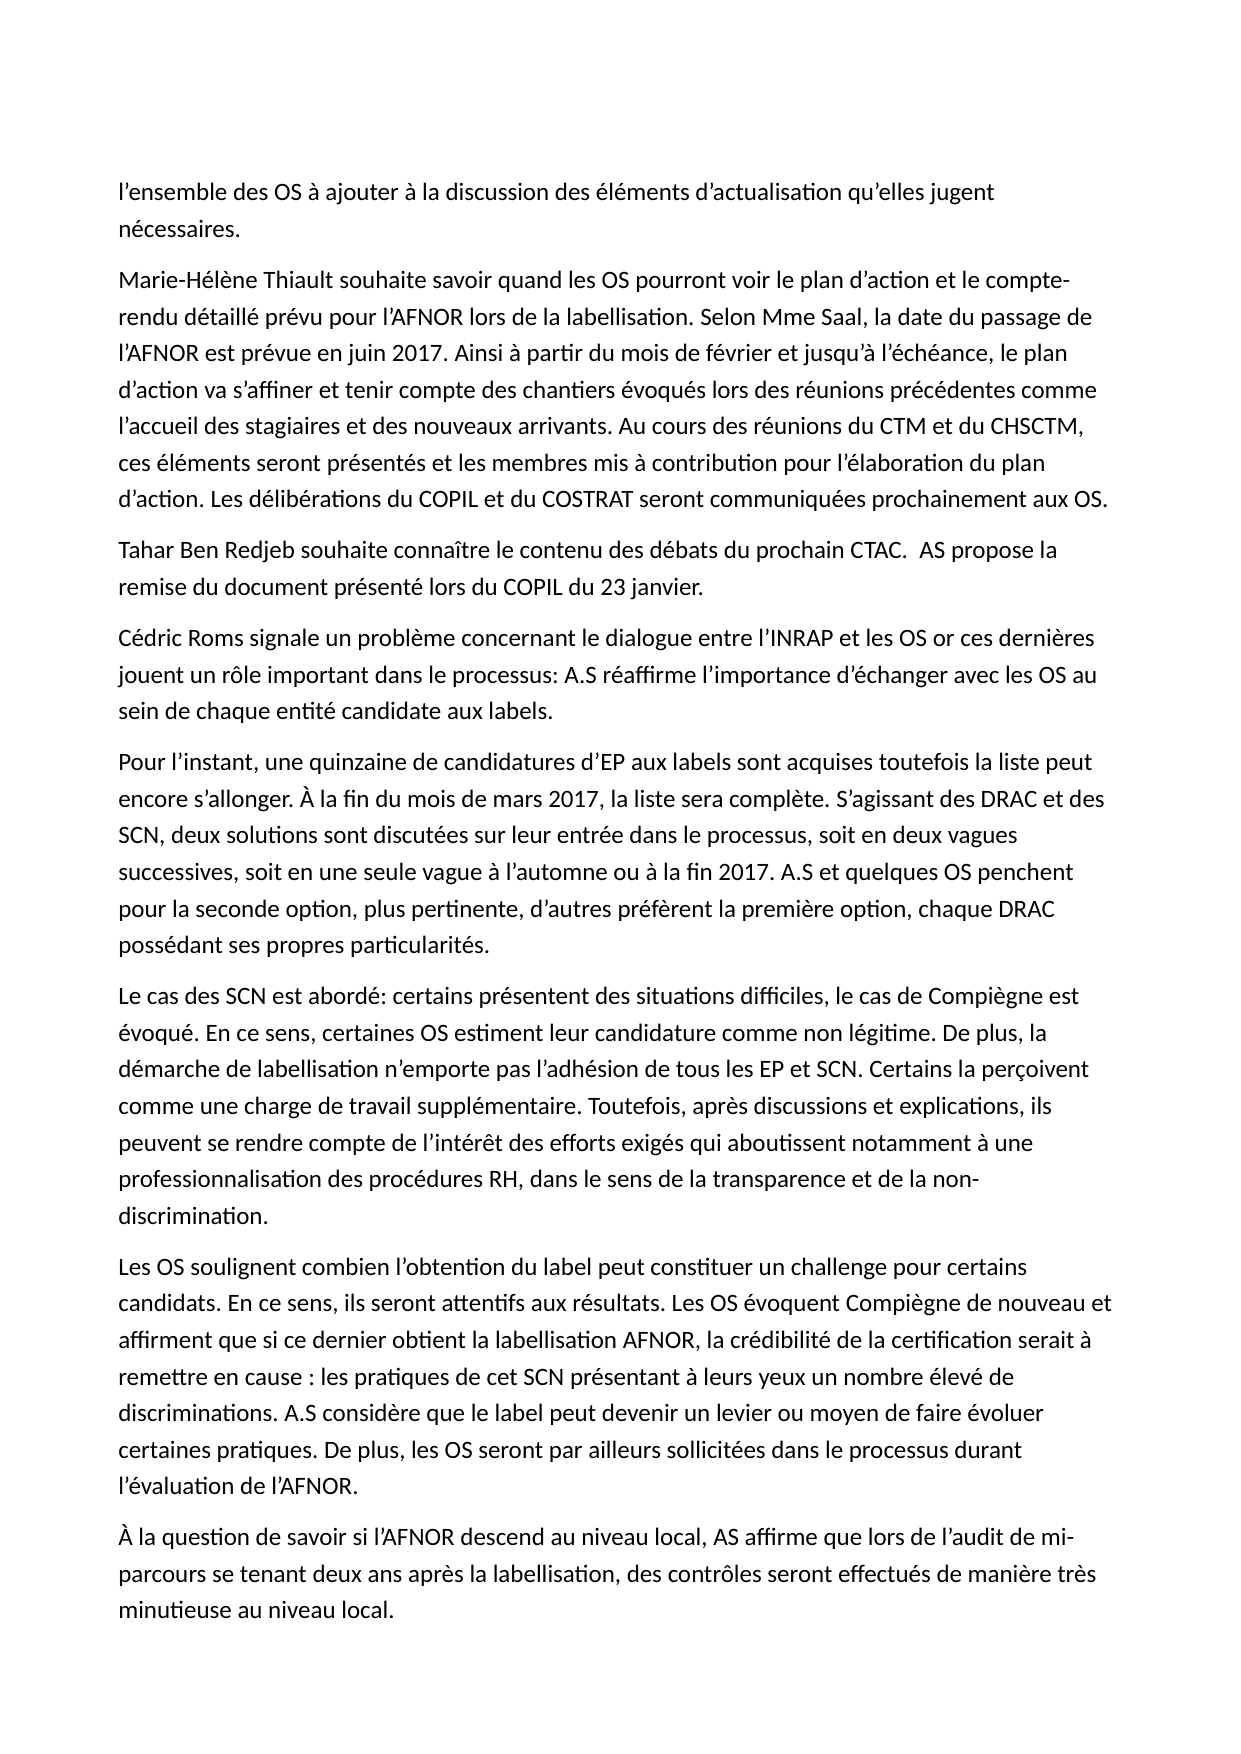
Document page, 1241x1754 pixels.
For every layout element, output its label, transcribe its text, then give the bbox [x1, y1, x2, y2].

text Le cas des SCN est abordé: certains présentent des situations difficiles, le cas de Compiègne est évoqué. En ce sens, certaines OS estiment leur candidature comme non légitime. De plus, la démarche de labellisation n’emporte pas l’adhésion de tous les EP et SCN. Certains la perçoivent comme une charge de travail supplémentaire. Toutefois, après discussions et explications, ils peuvent se rendre compte de l’intérêt des efforts exigés qui aboutissent notamment à une professionnalisation des procédures RH, dans le sens de la transparence et de la non-discrimination. [118, 981, 1122, 1230]
text À la question de savoir si l’AFNOR descend au niveau local, AS affirme que lors de l’audit de mi-parcours se tenant deux ans après la labellisation, des contrôles seront effectués de manière très minutieuse au niveau local. [118, 1522, 1122, 1625]
text l’ensemble des OS à ajouter à la discussion des éléments d’actualisation qu’elles jugent nécessaires. [118, 176, 1122, 243]
text Tahar Ben Redjeb souhaite connaître le contenu des débats du prochain CTAC. AS propose la remise du document présenté lors du COPIL du 23 janvier. [118, 534, 1122, 602]
text Pour l’instant, une quinzaine de candidatures d’EP aux labels sont acquises toutefois la liste peut encore s’allonger. À la fin du mois de mars 2017, la liste sera complète. S’agissant des DRAC et des SCN, deux solutions sont discutées sur leur entrée dans le processus, soit en deux vagues successives, soit en une seule vague à l’automne ou à la fin 2017. A.S et quelques OS penchent pour la seconde option, plus pertinente, d’autres préfèrent la première option, chaque DRAC possédant ses propres particularités. [118, 747, 1122, 960]
text Cédric Roms signale un problème concernant le dialogue entre l’INRAP et les OS or ces dernières jouent un rôle important dans le processus: A.S réaffirme l’importance d’échanger avec les OS au sein de chaque entité candidate aux labels. [118, 622, 1122, 726]
text Les OS soulignent combien l’obtention du label peut constituer un challenge pour certains candidats. En ce sens, ils seront attentifs aux résultats. Les OS évoquent Compiègne de nouveau et affirment que si ce dernier obtient la labellisation AFNOR, la crédibilité de la certification serait à remettre en cause : les pratiques de cet SCN présentant à leurs yeux un nombre élevé de discriminations. A.S considère que le label peut devenir un levier ou moyen de faire évoluer certaines pratiques. De plus, les OS seront par ailleurs sollicitées dans le processus durant l’évaluation de l’AFNOR. [118, 1251, 1122, 1501]
text Marie-Hélène Thiault souhaite savoir quand les OS pourront voir le plan d’action et le compte-rendu détaillé prévu pour l’AFNOR lors de la labellisation. Selon Mme Saal, la date du passage de l’AFNOR est prévue en juin 2017. Ainsi à partir du mois de février et jusqu’à l’échéance, le plan d’action va s’affiner et tenir compte des chantiers évoqués lors des réunions précédentes comme l’accueil des stagiaires et des nouveaux arrivants. Au cours des réunions du CTM et du CHSCTM, ces éléments seront présentés et les membres mis à contribution pour l’élaboration du plan d’action. Les délibérations du COPIL et du COSTRAT seront communiquées prochainement aux OS. [118, 264, 1122, 514]
